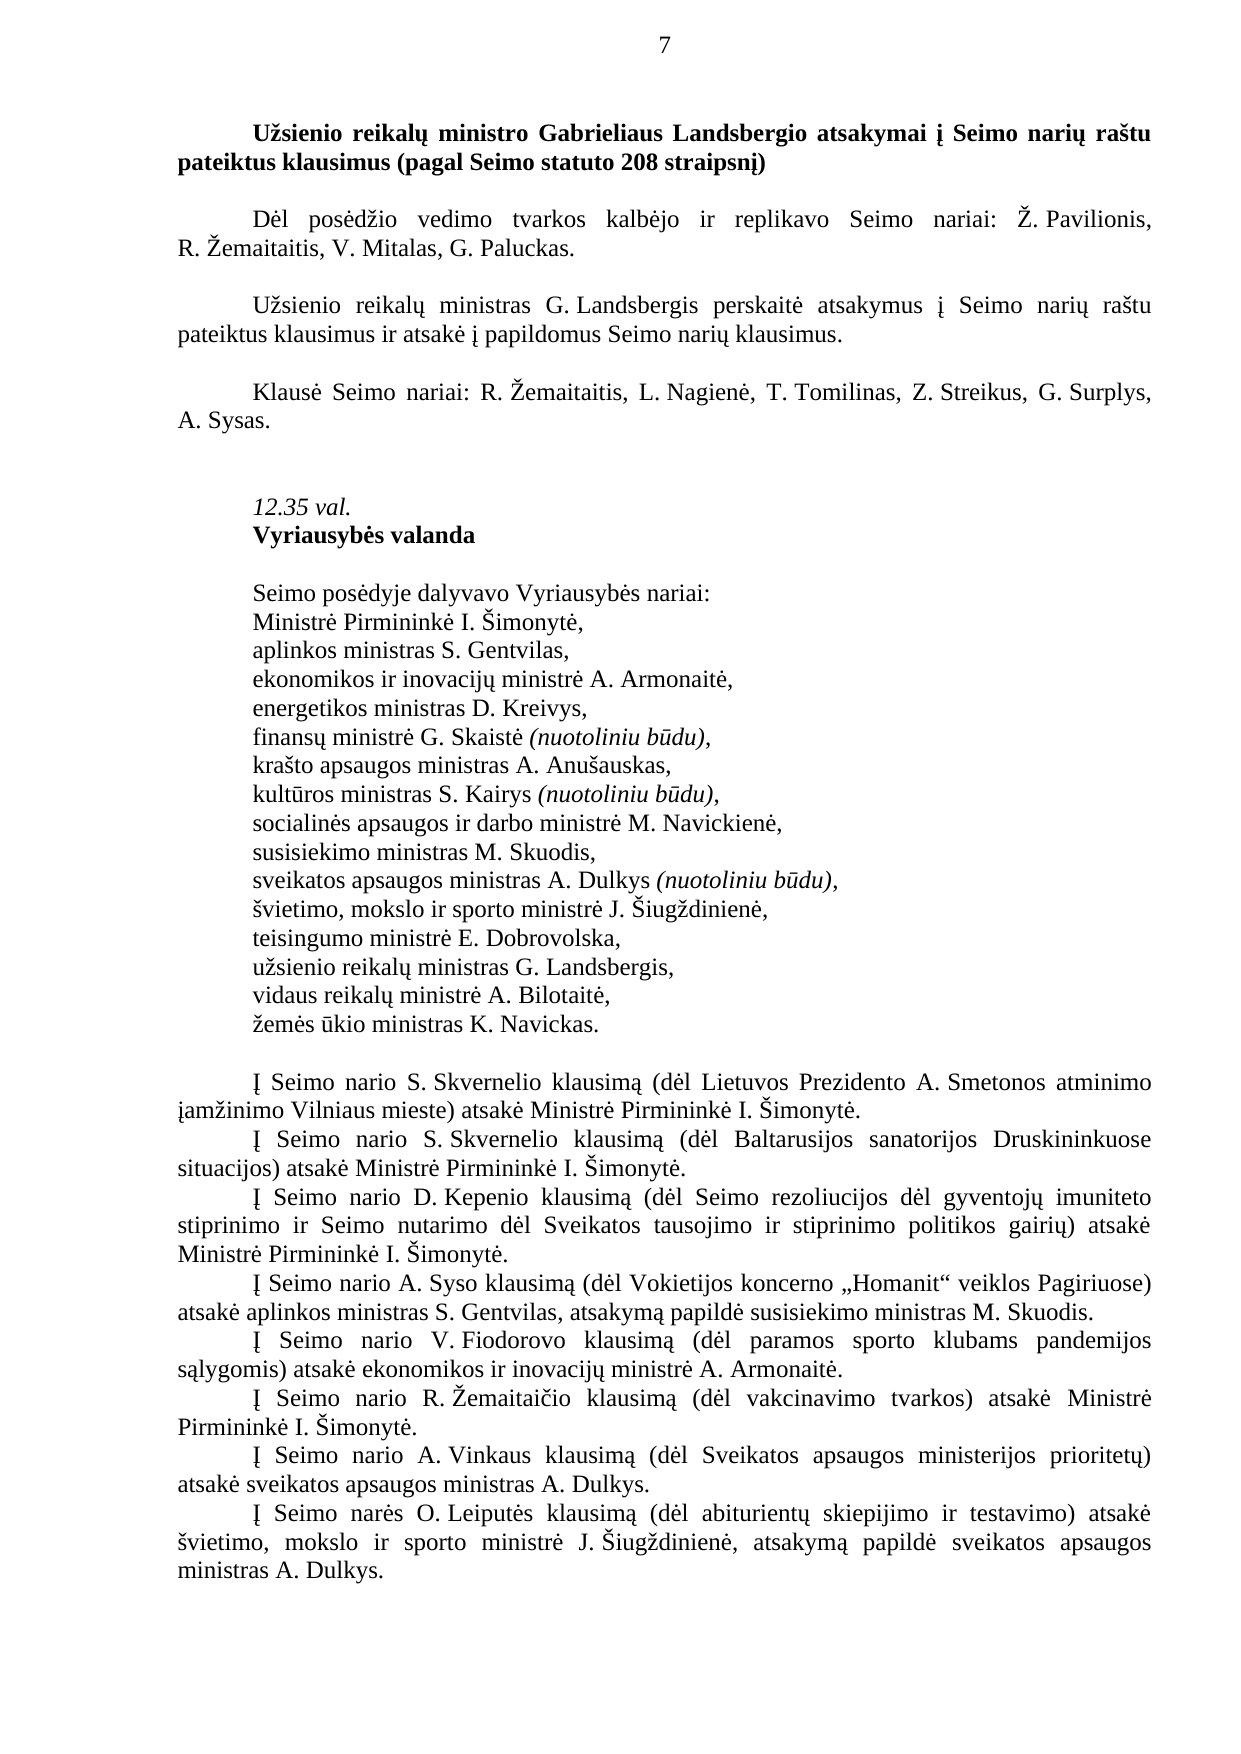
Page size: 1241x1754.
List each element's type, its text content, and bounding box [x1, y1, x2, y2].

text vidaus reikalų ministrė A. Bilotaitė, [177, 981, 1152, 1009]
text socialinės apsaugos ir darbo ministrė M. Navickienė, [177, 808, 1152, 837]
text krašto apsaugos ministras A. Anušauskas, [177, 751, 1152, 779]
text ekonomikos ir inovacijų ministrė A. Armonaitė, [177, 664, 1152, 693]
text teisingumo ministrė E. Dobrovolska, [177, 923, 1152, 952]
text žemės ūkio ministras K. Navickas. [177, 1009, 1152, 1038]
text Vyriausybės valanda [177, 521, 1152, 549]
text aplinkos ministras S. Gentvilas, [177, 636, 1152, 664]
text Užsienio reikalų ministras G. Landsbergis perskaitė atsakymus į Seimo narių raštu pateiktus klausimus ir atsakė į papildomus Seimo narių klausimus. [177, 291, 1152, 348]
text finansų ministrė G. Skaistė (nuotoliniu būdu), [177, 722, 1152, 751]
text Į Seimo nario S. Skvernelio klausimą (dėl Lietuvos Prezidento A. Smetonos atminimo įamžinimo Vilniaus mieste) atsakė Ministrė Pirmininkė I. Šimonytė. [177, 1067, 1152, 1124]
text užsienio reikalų ministras G. Landsbergis, [177, 952, 1152, 981]
text Seimo posėdyje dalyvavo Vyriausybės nariai: [177, 578, 1152, 607]
text Į Seimo narės O. Leiputės klausimą (dėl abiturientų skiepijimo ir testavimo) atsakė švietimo, mokslo ir sporto ministrė J. Šiugždinienė, atsakymą papildė sveikatos apsaugos ministras A. Dulkys. [177, 1498, 1152, 1584]
text sveikatos apsaugos ministras A. Dulkys (nuotoliniu būdu), [177, 866, 1152, 894]
text 12.35 val. [177, 492, 1152, 521]
text Į Seimo nario S. Skvernelio klausimą (dėl Baltarusijos sanatorijos Druskininkuose situacijos) atsakė Ministrė Pirmininkė I. Šimonytė. [177, 1124, 1152, 1182]
text Ministrė Pirmininkė I. Šimonytė, [177, 607, 1152, 636]
text energetikos ministras D. Kreivys, [177, 693, 1152, 722]
text Klausė Seimo nariai: R. Žemaitaitis, L. Nagienė, T. Tomilinas, Z. Streikus, G. Surplys, A. Sysas. [177, 377, 1152, 434]
text susisiekimo ministras M. Skuodis, [177, 837, 1152, 866]
text Užsienio reikalų ministro Gabrieliaus Landsbergio atsakymai į Seimo narių raštu pateiktus klausimus (pagal Seimo statuto 208 straipsnį) [177, 118, 1152, 176]
text švietimo, mokslo ir sporto ministrė J. Šiugždinienė, [177, 894, 1152, 923]
text Į Seimo nario V. Fiodorovo klausimą (dėl paramos sporto klubams pandemijos sąlygomis) atsakė ekonomikos ir inovacijų ministrė A. Armonaitė. [177, 1326, 1152, 1383]
text Į Seimo nario A. Syso klausimą (dėl Vokietijos koncerno „Homanit“ veiklos Pagiriuose) atsakė aplinkos ministras S. Gentvilas, atsakymą papildė susisiekimo ministras M. Skuodis. [177, 1268, 1152, 1326]
text Į Seimo nario A. Vinkaus klausimą (dėl Sveikatos apsaugos ministerijos prioritetų) atsakė sveikatos apsaugos ministras A. Dulkys. [177, 1441, 1152, 1498]
text Į Seimo nario R. Žemaitaičio klausimą (dėl vakcinavimo tvarkos) atsakė Ministrė Pirmininkė I. Šimonytė. [177, 1383, 1152, 1441]
text Į Seimo nario D. Kepenio klausimą (dėl Seimo rezoliucijos dėl gyventojų imuniteto stiprinimo ir Seimo nutarimo dėl Sveikatos tausojimo ir stiprinimo politikos gairių) atsakė Ministrė Pirmininkė I. Šimonytė. [177, 1182, 1152, 1268]
text Dėl posėdžio vedimo tvarkos kalbėjo ir replikavo Seimo nariai: Ž. Pavilionis, R. Žemaitaitis, V. Mitalas, G. Paluckas. [177, 204, 1152, 262]
text kultūros ministras S. Kairys (nuotoliniu būdu), [177, 779, 1152, 808]
